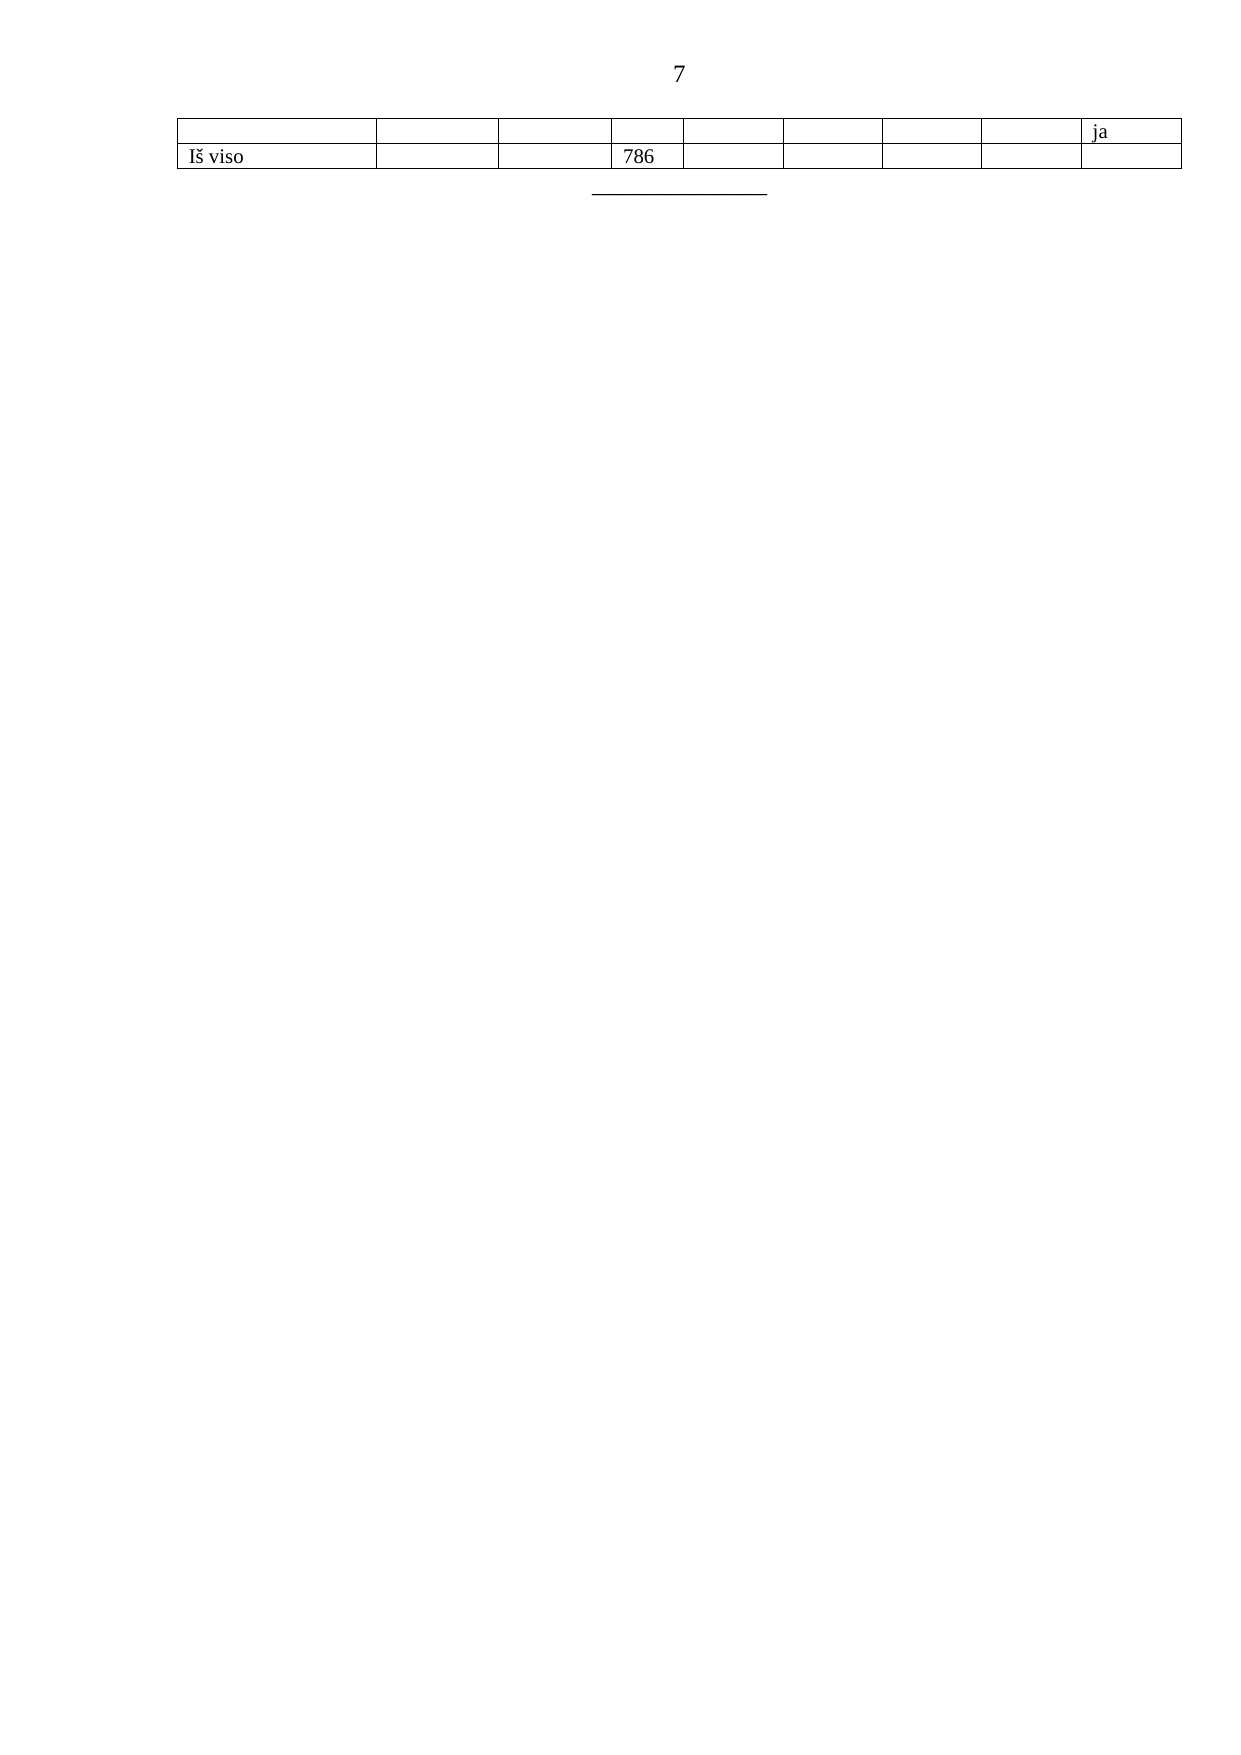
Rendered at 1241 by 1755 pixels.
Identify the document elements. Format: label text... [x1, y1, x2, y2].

table_cell [982, 144, 1081, 168]
table_cell [684, 119, 783, 143]
table_cell [377, 119, 498, 143]
table_cell [883, 144, 981, 168]
table_cell [784, 119, 882, 143]
table_cell [684, 144, 783, 168]
table_cell [982, 119, 1081, 143]
table_cell Iš viso [178, 144, 376, 168]
text ______________ [177, 169, 1181, 198]
table_cell 786 [612, 144, 683, 168]
table_cell [377, 144, 498, 168]
table_cell [784, 144, 882, 168]
table_cell [612, 119, 683, 143]
table_cell [499, 144, 611, 168]
table_cell [1082, 144, 1181, 168]
table_cell [499, 119, 611, 143]
table_cell [883, 119, 981, 143]
table_cell [178, 119, 376, 143]
table_cell ja [1082, 119, 1181, 143]
